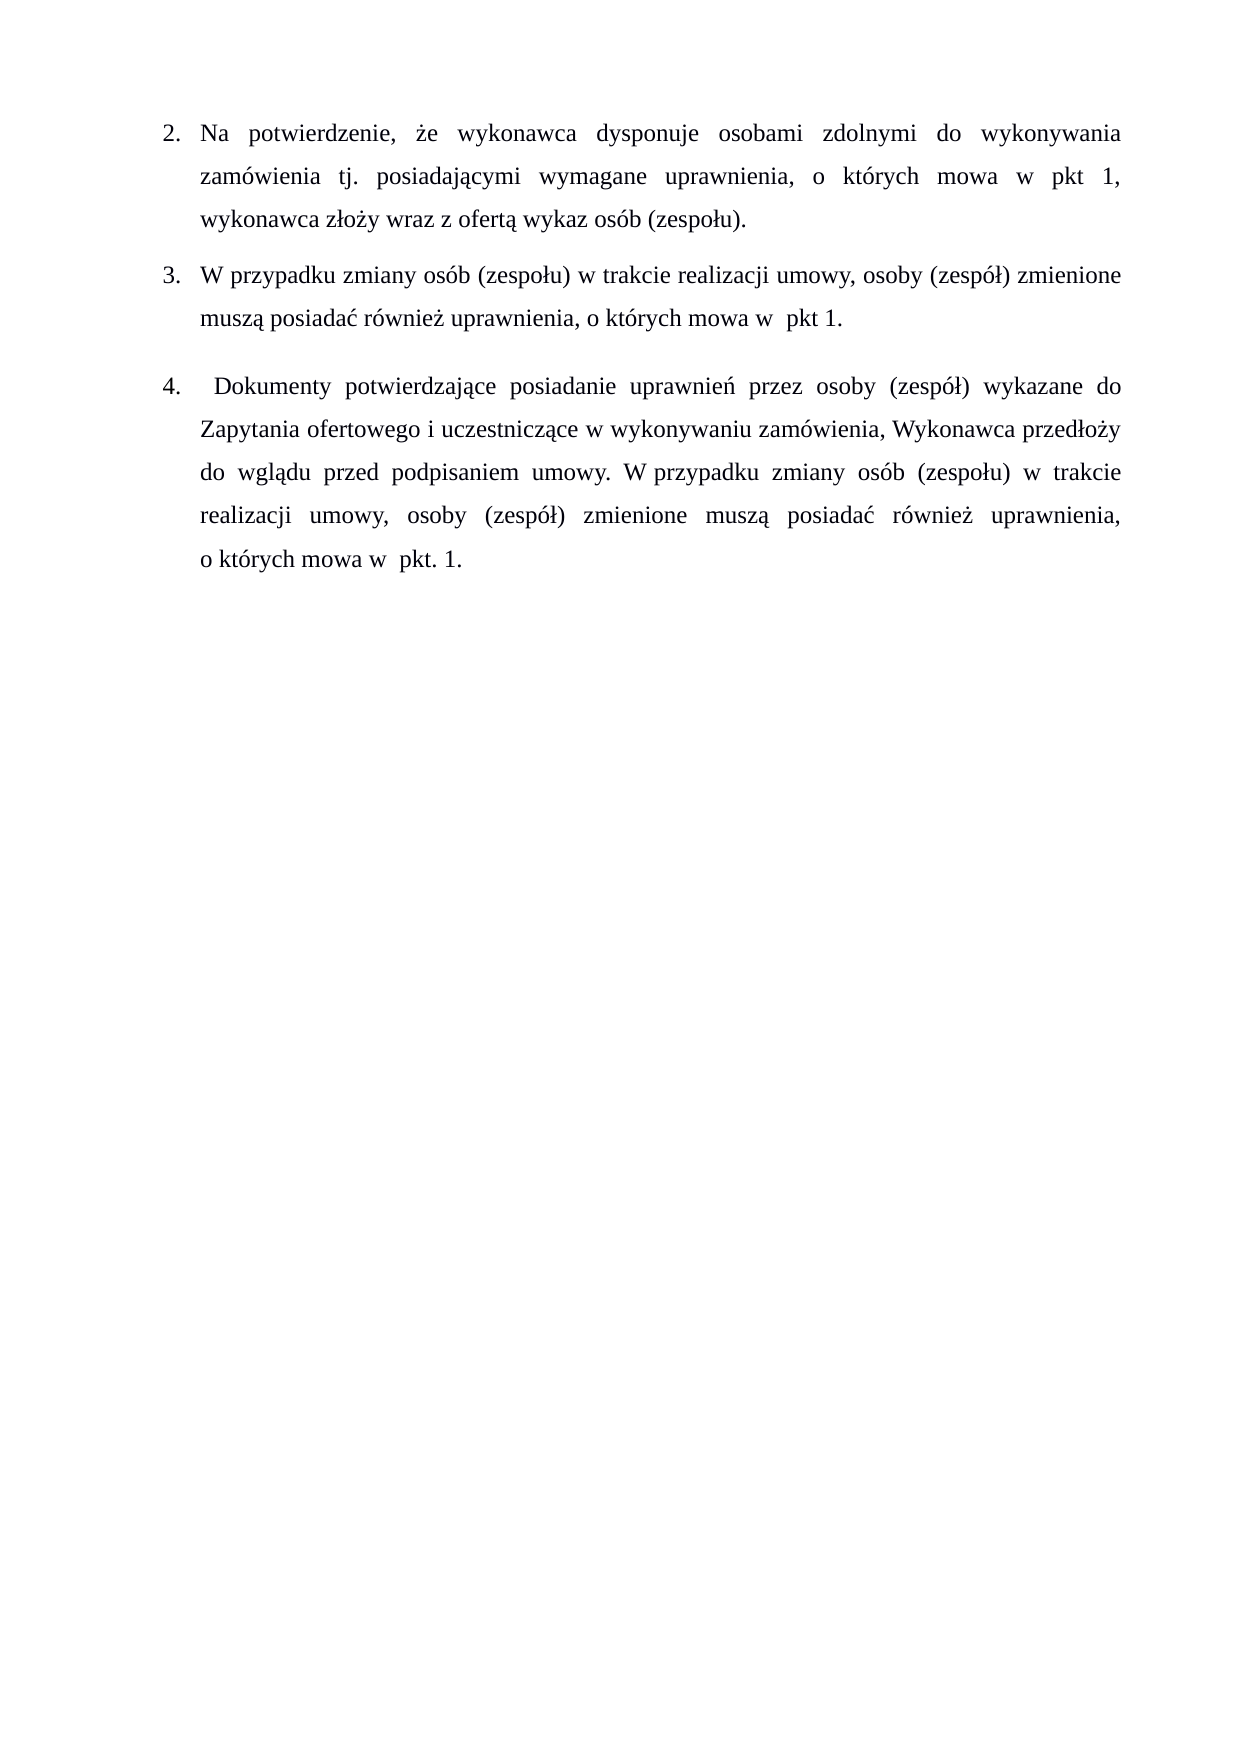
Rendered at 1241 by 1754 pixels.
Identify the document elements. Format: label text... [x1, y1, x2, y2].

list Na potwierdzenie, że wykonawca dysponuje osobami zdolnymi do wykonywania zamówienia tj. posiadającymi wymagane uprawnienia, o których mowa w pkt 1, wykonawca złoży wraz z ofertą wykaz osób (zespołu). [162, 118, 1122, 233]
list W przypadku zmiany osób (zespołu) w trakcie realizacji umowy, osoby (zespół) zmienione muszą posiadać również uprawnienia, o których mowa w pkt 1. [162, 260, 1122, 332]
list Dokumenty potwierdzające posiadanie uprawnień przez osoby (zespół) wykazane do Zapytania ofertowego i uczestniczące w wykonywaniu zamówienia, Wykonawca przedłoży do wglądu przed podpisaniem umowy. W przypadku zmiany osób (zespołu) w trakcie realizacji umowy, osoby (zespół) zmienione muszą posiadać również uprawnienia, o których mowa w pkt. 1. [162, 371, 1122, 572]
